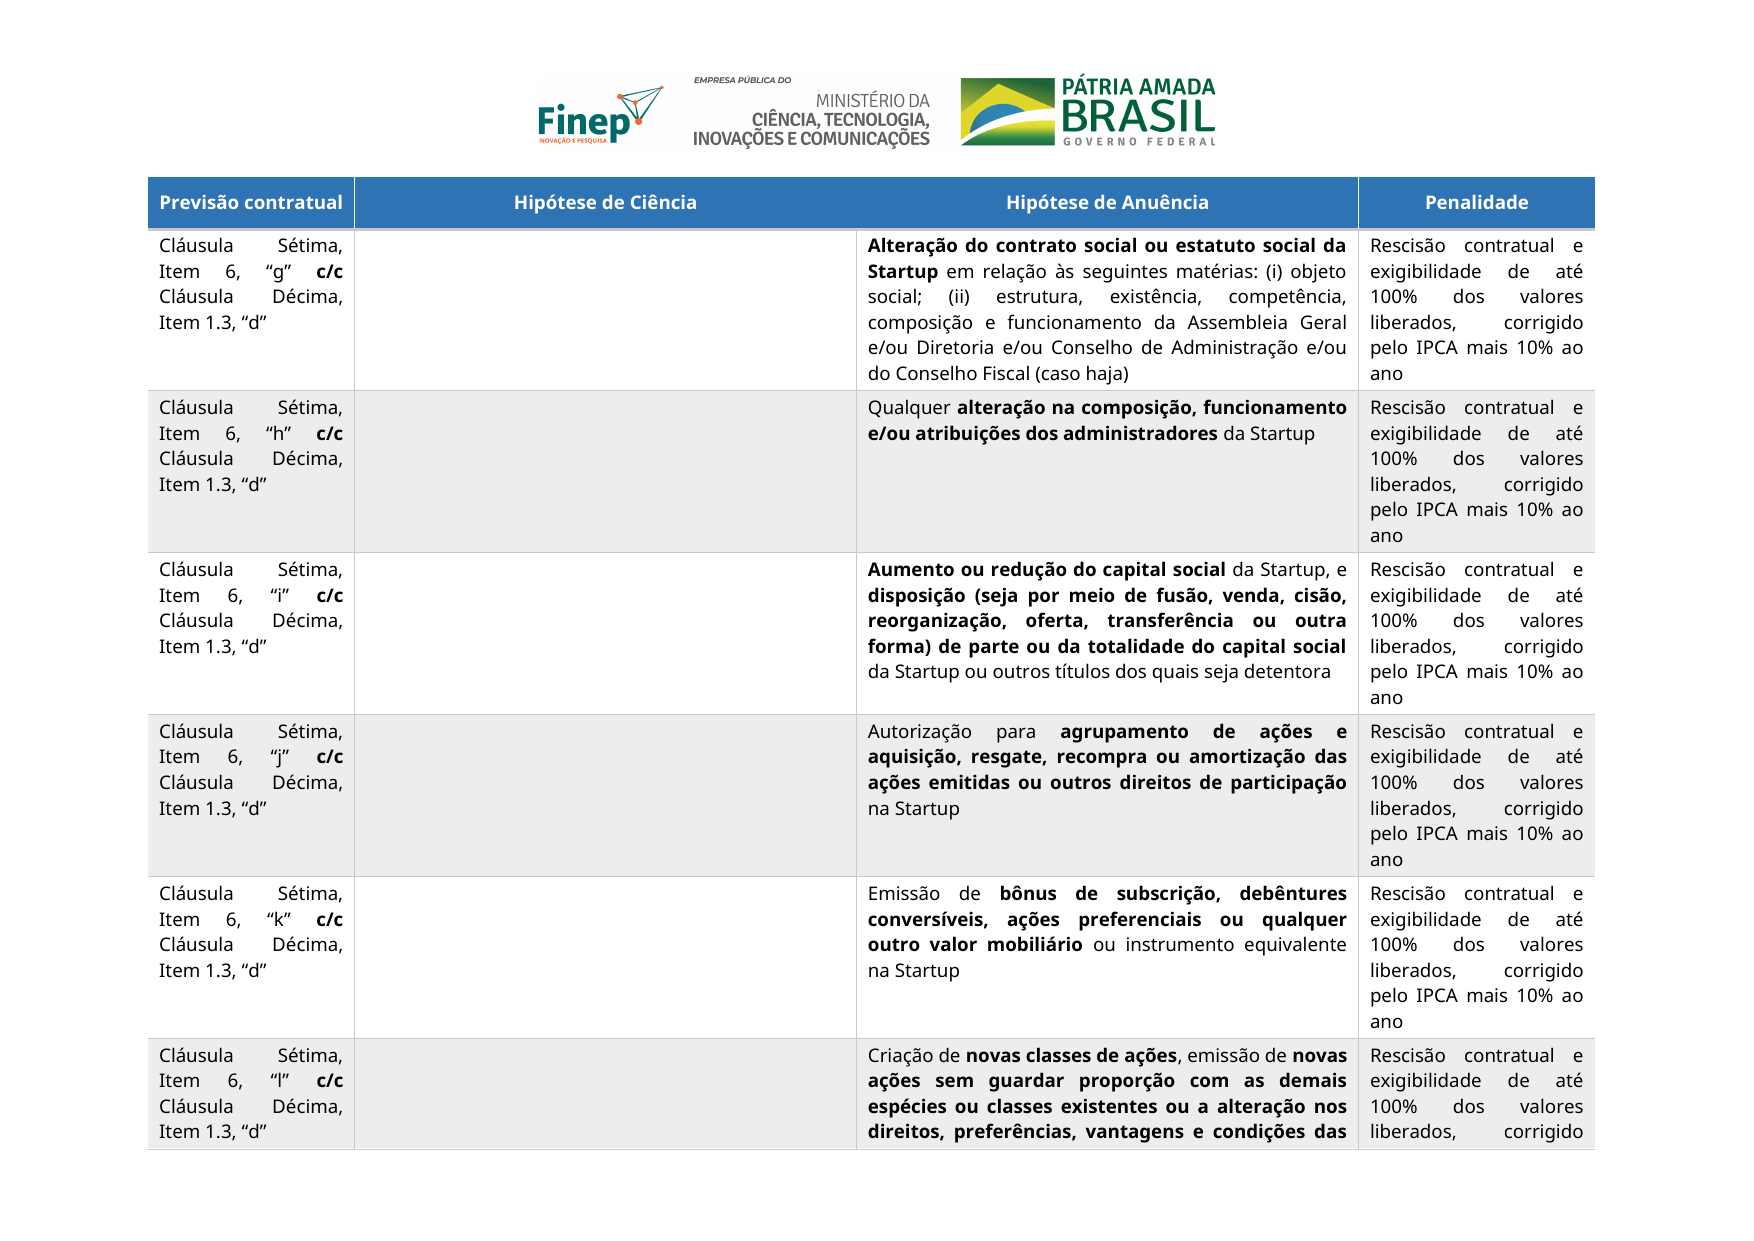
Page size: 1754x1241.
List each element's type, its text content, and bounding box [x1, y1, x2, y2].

table_header Previsão contratual [148, 177, 354, 228]
table_header Hipótese de Anuência [856, 177, 1358, 228]
table_header Penalidade [1359, 177, 1595, 228]
table_cell Cláusula Sétima, Item 6, “l” c/c Cláusula Décima, Item 1.3, “d” [148, 1039, 354, 1148]
table_cell [355, 391, 856, 552]
table_cell Rescisão contratual e exigibilidade de até 100% dos valores liberados, corrigido [1359, 1039, 1595, 1148]
table_cell [355, 231, 856, 390]
table_cell Rescisão contratual e exigibilidade de até 100% dos valores liberados, corrigido pelo IPCA mais 10% ao ano [1359, 877, 1595, 1038]
table_cell Criação de novas classes de ações, emissão de novas ações sem guardar proporção com as demais espécies ou classes existentes ou a alteração nos direitos, preferências, vantagens e condições das [857, 1039, 1358, 1148]
table_cell Cláusula Sétima, Item 6, “g” c/c Cláusula Décima, Item 1.3, “d” [148, 231, 354, 390]
table_cell Cláusula Sétima, Item 6, “h” c/c Cláusula Décima, Item 1.3, “d” [148, 391, 354, 552]
table_cell Cláusula Sétima, Item 6, “i” c/c Cláusula Décima, Item 1.3, “d” [148, 553, 354, 714]
table_cell Cláusula Sétima, Item 6, “j” c/c Cláusula Décima, Item 1.3, “d” [148, 715, 354, 876]
table_cell [355, 1039, 856, 1148]
table_cell Cláusula Sétima, Item 6, “k” c/c Cláusula Décima, Item 1.3, “d” [148, 877, 354, 1038]
table_cell Autorização para agrupamento de ações e aquisição, resgate, recompra ou amortização das ações emitidas ou outros direitos de participação na Startup [857, 715, 1358, 876]
table_cell Rescisão contratual e exigibilidade de até 100% dos valores liberados, corrigido pelo IPCA mais 10% ao ano [1359, 231, 1595, 390]
table_header Hipótese de Ciência [355, 177, 856, 228]
table_cell Alteração do contrato social ou estatuto social da Startup em relação às seguintes matérias: (i) objeto social; (ii) estrutura, existência, competência, composição e funcionamento da Assembleia Geral e/ou Diretoria e/ou Conselho de Administração e/ou do Conselho Fiscal (caso haja) [857, 231, 1358, 390]
table_cell Rescisão contratual e exigibilidade de até 100% dos valores liberados, corrigido pelo IPCA mais 10% ao ano [1359, 391, 1595, 552]
table_cell [355, 553, 856, 714]
table_cell Rescisão contratual e exigibilidade de até 100% dos valores liberados, corrigido pelo IPCA mais 10% ao ano [1359, 553, 1595, 714]
table_cell [355, 877, 856, 1038]
table_cell Emissão de bônus de subscrição, debêntures conversíveis, ações preferenciais ou qualquer outro valor mobiliário ou instrumento equivalente na Startup [857, 877, 1358, 1038]
table_cell Aumento ou redução do capital social da Startup, e disposição (seja por meio de fusão, venda, cisão, reorganização, oferta, transferência ou outra forma) de parte ou da totalidade do capital social da Startup ou outros títulos dos quais seja detentora [857, 553, 1358, 714]
table_cell Rescisão contratual e exigibilidade de até 100% dos valores liberados, corrigido pelo IPCA mais 10% ao ano [1359, 715, 1595, 876]
table_cell Qualquer alteração na composição, funcionamento e/ou atribuições dos administradores da Startup [857, 391, 1358, 552]
table_cell [355, 715, 856, 876]
